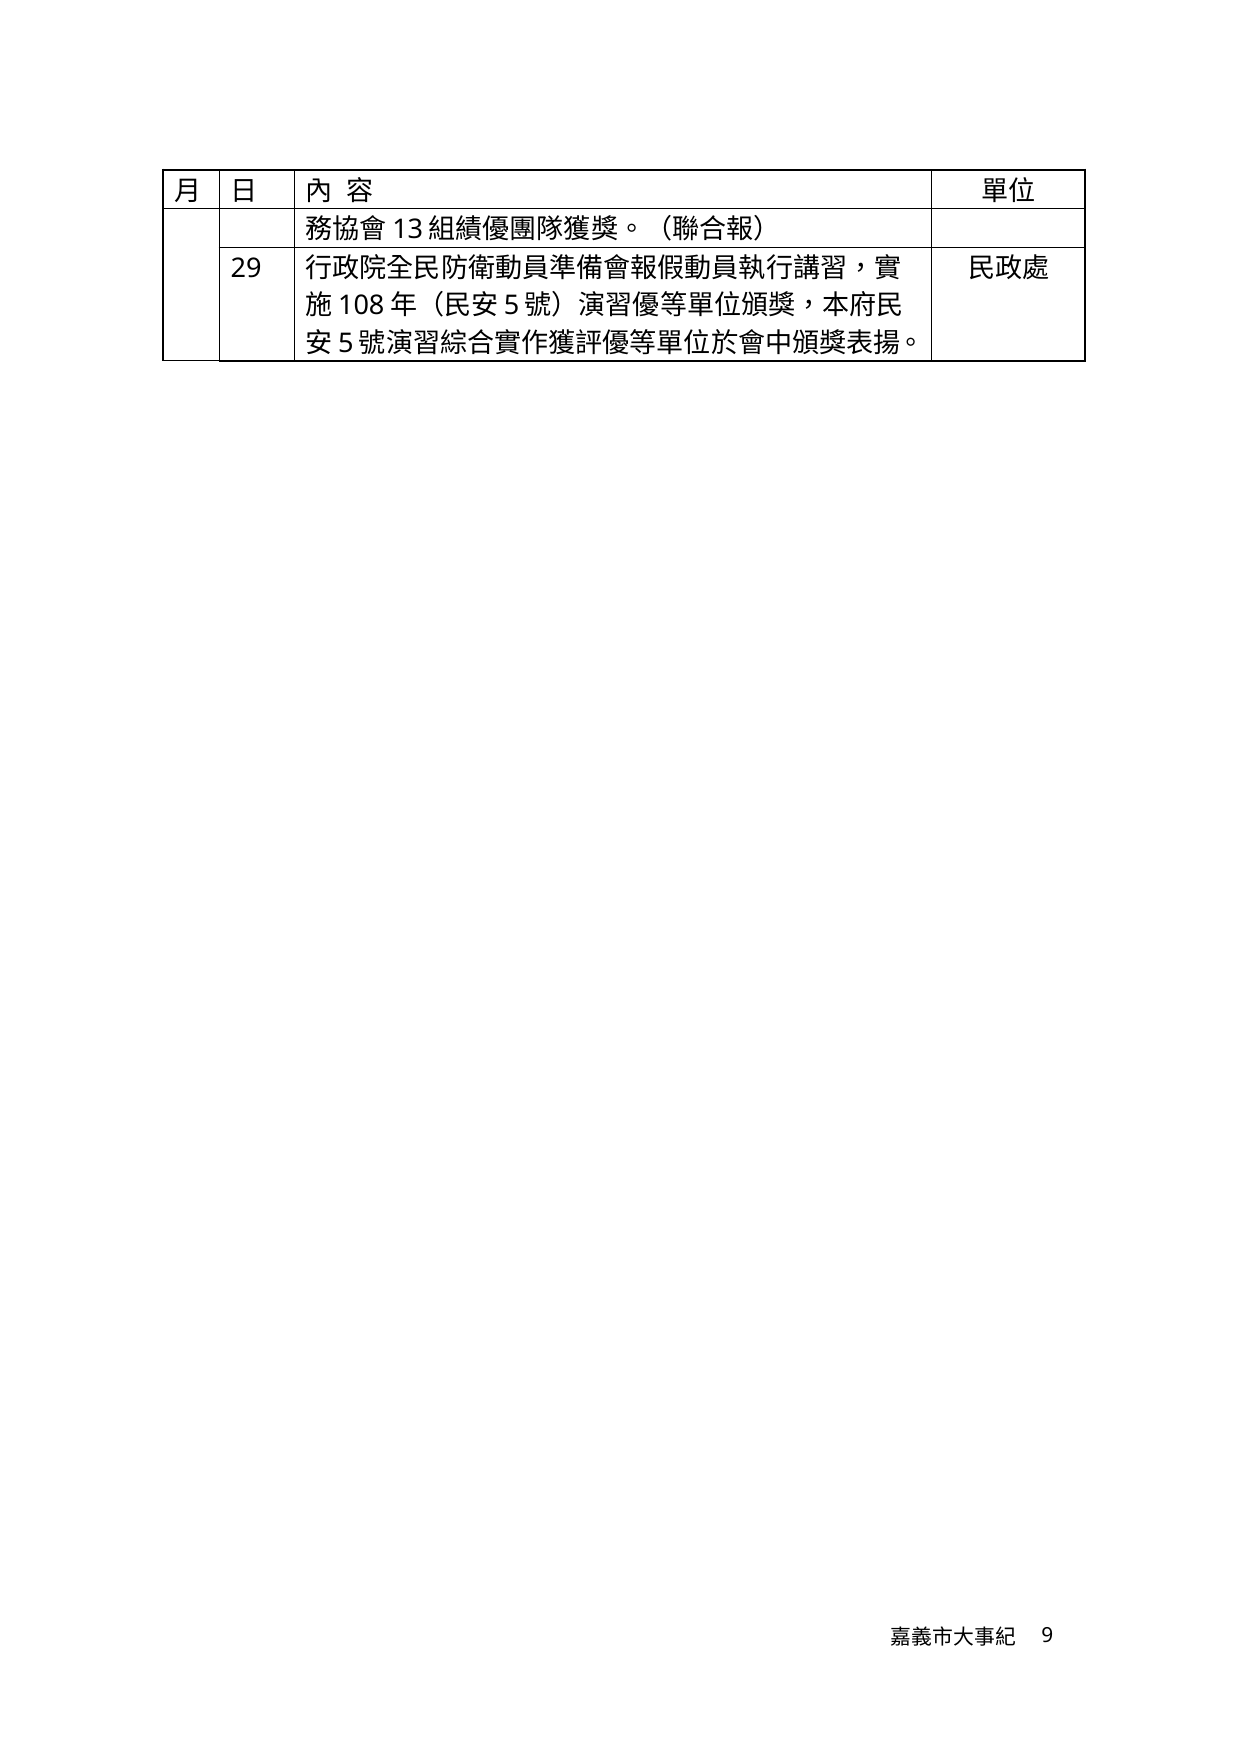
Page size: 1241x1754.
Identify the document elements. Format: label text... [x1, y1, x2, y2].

table_cell 29 [220, 248, 294, 360]
table_header 單位 [932, 171, 1084, 208]
table_cell [220, 209, 294, 247]
table_cell 行政院全民防衛動員準備會報假動員執行講習，實施108年（民安5號）演習優等單位頒獎，本府民安5號演習綜合實作獲評優等單位於會中頒獎表揚。 [295, 248, 931, 360]
table_header 內 容 [295, 171, 931, 208]
table_header 日 [220, 171, 294, 208]
table_cell [932, 209, 1084, 247]
table_cell 務協會13組績優團隊獲獎。（聯合報） [295, 209, 931, 247]
table_cell [164, 209, 219, 360]
table_cell 民政處 [932, 248, 1084, 360]
table_header 月 [164, 171, 219, 208]
